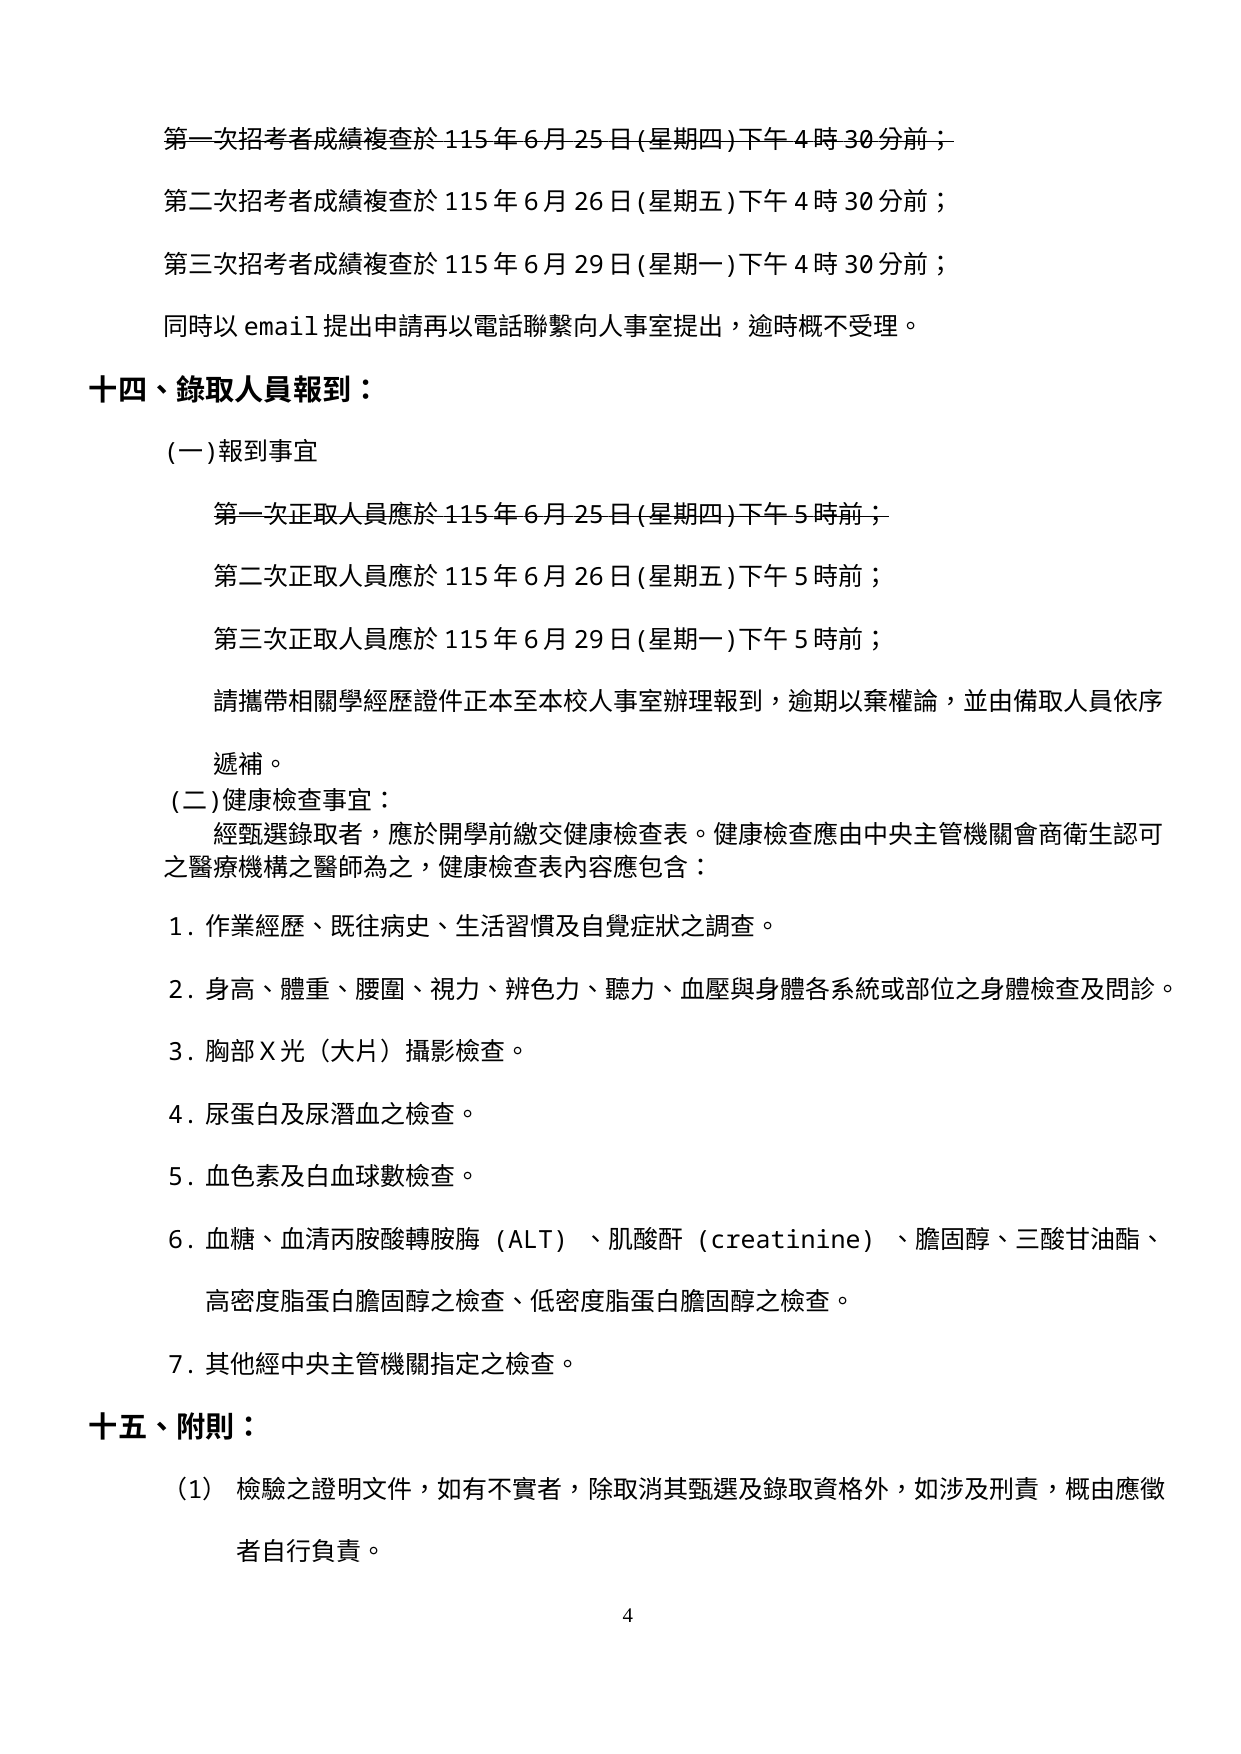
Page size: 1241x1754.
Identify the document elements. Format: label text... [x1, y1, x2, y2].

text 第三次招考者成績複查於115年6月29日(星期一)下午4時30分前； [164, 221, 1167, 283]
list 尿蛋白及尿潛血之檢查。 [168, 1071, 1167, 1133]
list 其他經中央主管機關指定之檢查。 [168, 1321, 1167, 1383]
text (二)健康檢查事宜： [113, 783, 1167, 816]
text 十五、附則： [89, 1383, 1167, 1446]
text 第三次正取人員應於115年6月29日(星期一)下午5時前； [164, 596, 1167, 658]
text 請攜帶相關學經歷證件正本至本校人事室辦理報到，逾期以棄權論，並由備取人員依序遞補。 [214, 658, 1167, 783]
text 第二次正取人員應於115年6月26日(星期五)下午5時前； [164, 533, 1167, 596]
list 身高、體重、腰圍、視力、辨色力、聽力、血壓與身體各系統或部位之身體檢查及問診。 [168, 946, 1167, 1008]
text 第一次正取人員應於115年6月25日(星期四)下午5時前； [164, 471, 1167, 533]
text 十四、錄取人員報到： [89, 346, 1167, 408]
list 血糖、血清丙胺酸轉胺脢 (ALT) 、肌酸酐 (creatinine) 、膽固醇、三酸甘油酯、高密度脂蛋白膽固醇之檢查、低密度脂蛋白膽固醇之檢查。 [168, 1196, 1167, 1321]
list 作業經歷、既往病史、生活習慣及自覺症狀之調查。 [168, 883, 1167, 946]
text 經甄選錄取者，應於開學前繳交健康檢查表。健康檢查應由中央主管機關會商衛生認可之醫療機構之醫師為之，健康檢查表內容應包含： [164, 816, 1167, 883]
text 同時以email提出申請再以電話聯繫向人事室提出，逾時概不受理。 [164, 283, 1167, 346]
text (一)報到事宜 [164, 408, 1167, 471]
list 胸部Ｘ光（大片）攝影檢查。 [168, 1008, 1167, 1071]
text 第二次招考者成績複查於115年6月26日(星期五)下午4時30分前； [164, 158, 1167, 221]
list 檢驗之證明文件，如有不實者，除取消其甄選及錄取資格外，如涉及刑責，概由應徵者自行負責。 [162, 1446, 1167, 1571]
list 血色素及白血球數檢查。 [168, 1133, 1167, 1196]
text 第一次招考者成績複查於115年6月25日(星期四)下午4時30分前； [164, 96, 1167, 158]
